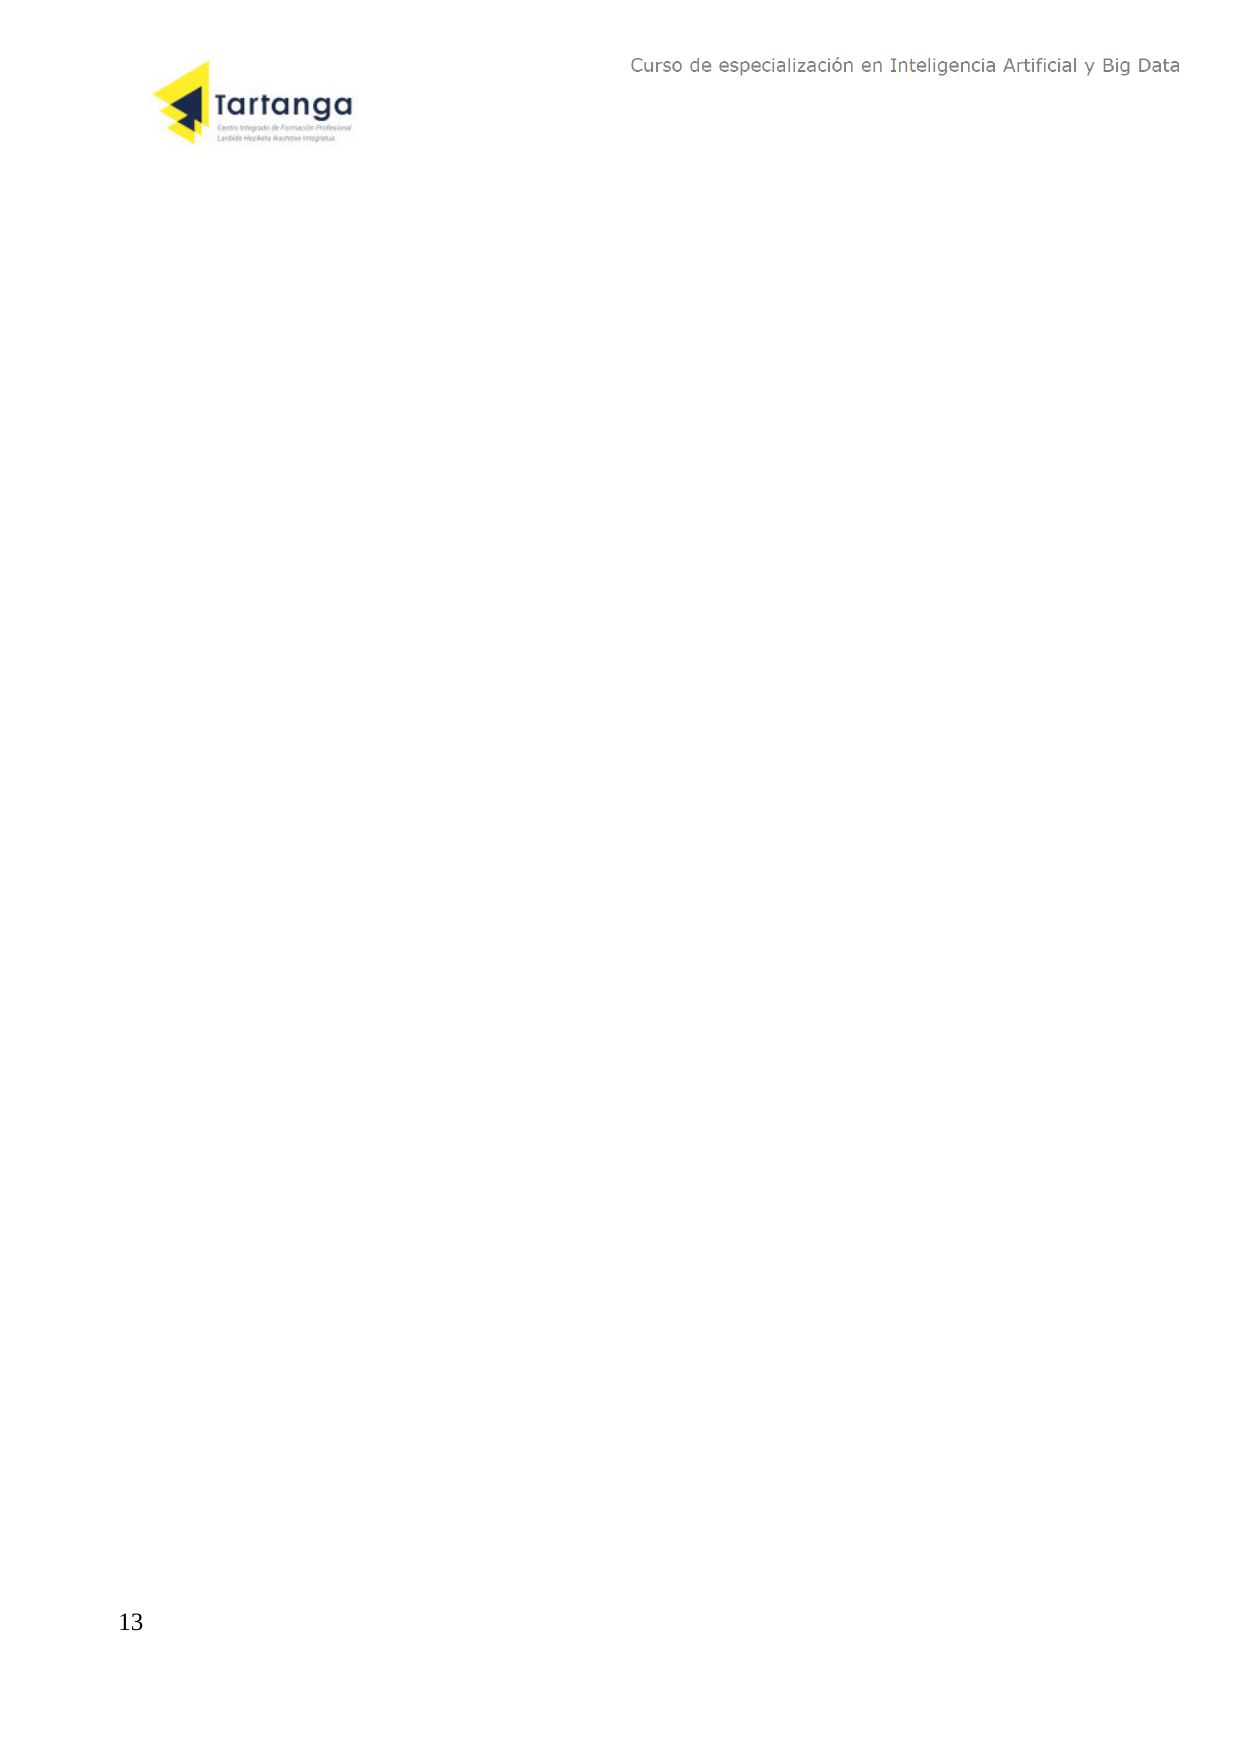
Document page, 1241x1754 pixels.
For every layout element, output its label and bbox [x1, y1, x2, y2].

picture [139, 55, 366, 154]
picture [625, 52, 1182, 81]
